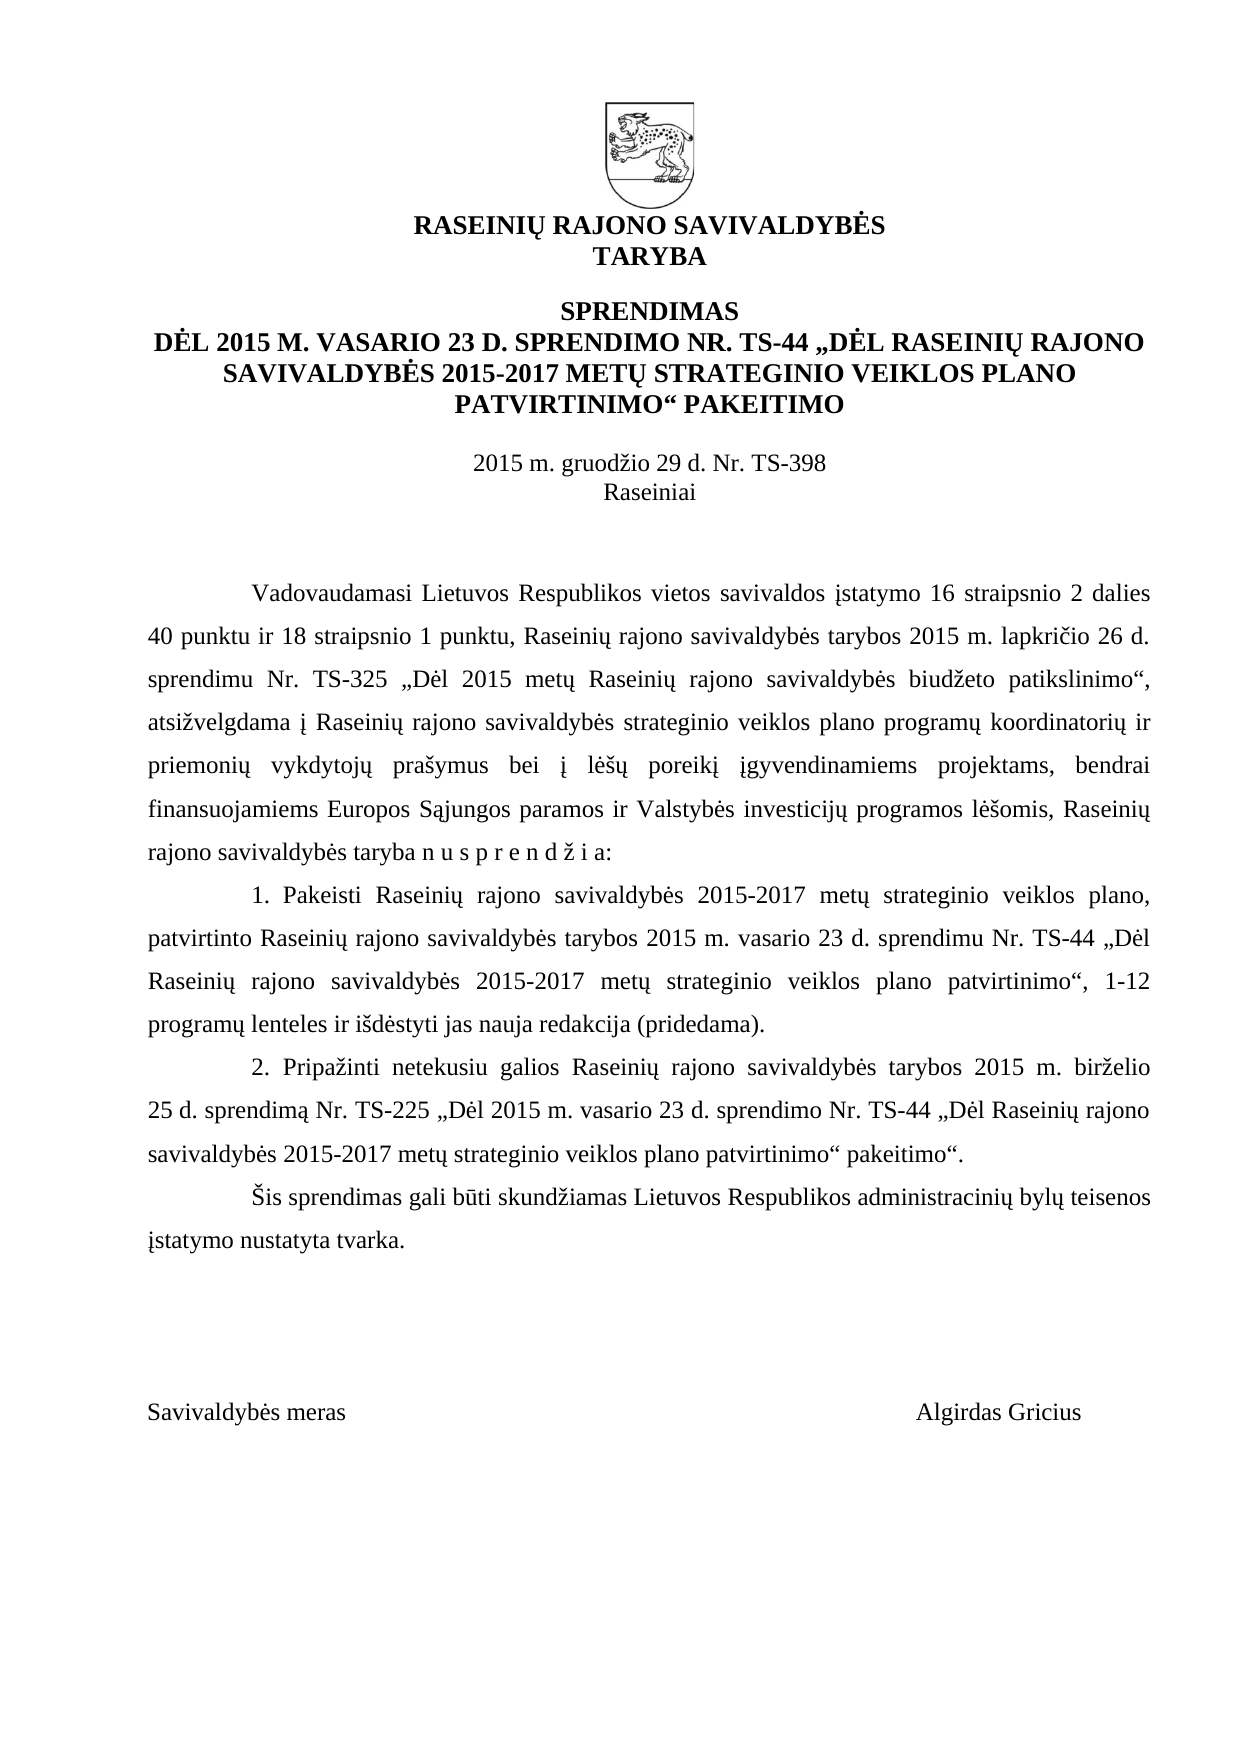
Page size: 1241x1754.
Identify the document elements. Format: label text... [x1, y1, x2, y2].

text 2015 m. gruodžio 29 d. Nr. TS-398 [148, 448, 1152, 477]
text Vadovaudamasi Lietuvos Respublikos vietos savivaldos įstatymo 16 straipsnio 2 dalies 40 punktu ir 18 straipsnio 1 punktu, Raseinių rajono savivaldybės tarybos 2015 m. lapkričio 26 d. sprendimu Nr. TS-325 „Dėl 2015 metų Raseinių rajono savivaldybės biudžeto patikslinimo“, atsižvelgdama į Raseinių rajono savivaldybės strateginio veiklos plano programų koordinatorių ir priemonių vykdytojų prašymus bei į lėšų poreikį įgyvendinamiems projektams, bendrai finansuojamiems Europos Sąjungos paramos ir Valstybės investicijų programos lėšomis, Raseinių rajono savivaldybės taryba n u s p r e n d ž i a: [148, 578, 1152, 866]
text Dėl 2015 m. VASARIO 23 d. sprendimo nr. ts-44 „dėl raseinių rajono savivaldybės 2015-2017 metų strateginio veiklos plano patvirtinimo“ paKEITIMo [148, 326, 1152, 420]
text RASEINIŲ RAJONO SAVIVALDYBĖS [148, 209, 1152, 240]
text 2. Pripažinti netekusiu galios Raseinių rajono savivaldybės tarybos 2015 m. birželio 25 d. sprendimą Nr. TS-225 „Dėl 2015 m. vasario 23 d. sprendimo Nr. TS-44 „Dėl Raseinių rajono savivaldybės 2015-2017 metų strateginio veiklos plano patvirtinimo“ pakeitimo“. [148, 1052, 1152, 1167]
text Raseiniai [148, 477, 1152, 506]
text Šis sprendimas gali būti skundžiamas Lietuvos Respublikos administracinių bylų teisenos įstatymo nustatyta tvarka. [148, 1182, 1152, 1254]
text Savivaldybės meras Algirdas Gricius [147, 1397, 1152, 1426]
text TARYBA [148, 240, 1152, 271]
text 1. Pakeisti Raseinių rajono savivaldybės 2015-2017 metų strateginio veiklos plano, patvirtinto Raseinių rajono savivaldybės tarybos 2015 m. vasario 23 d. sprendimu Nr. TS-44 „Dėl Raseinių rajono savivaldybės 2015-2017 metų strateginio veiklos plano patvirtinimo“, 1-12 programų lenteles ir išdėstyti jas nauja redakcija (pridedama). [148, 880, 1152, 1038]
text SPRENDIMAS [148, 295, 1152, 326]
